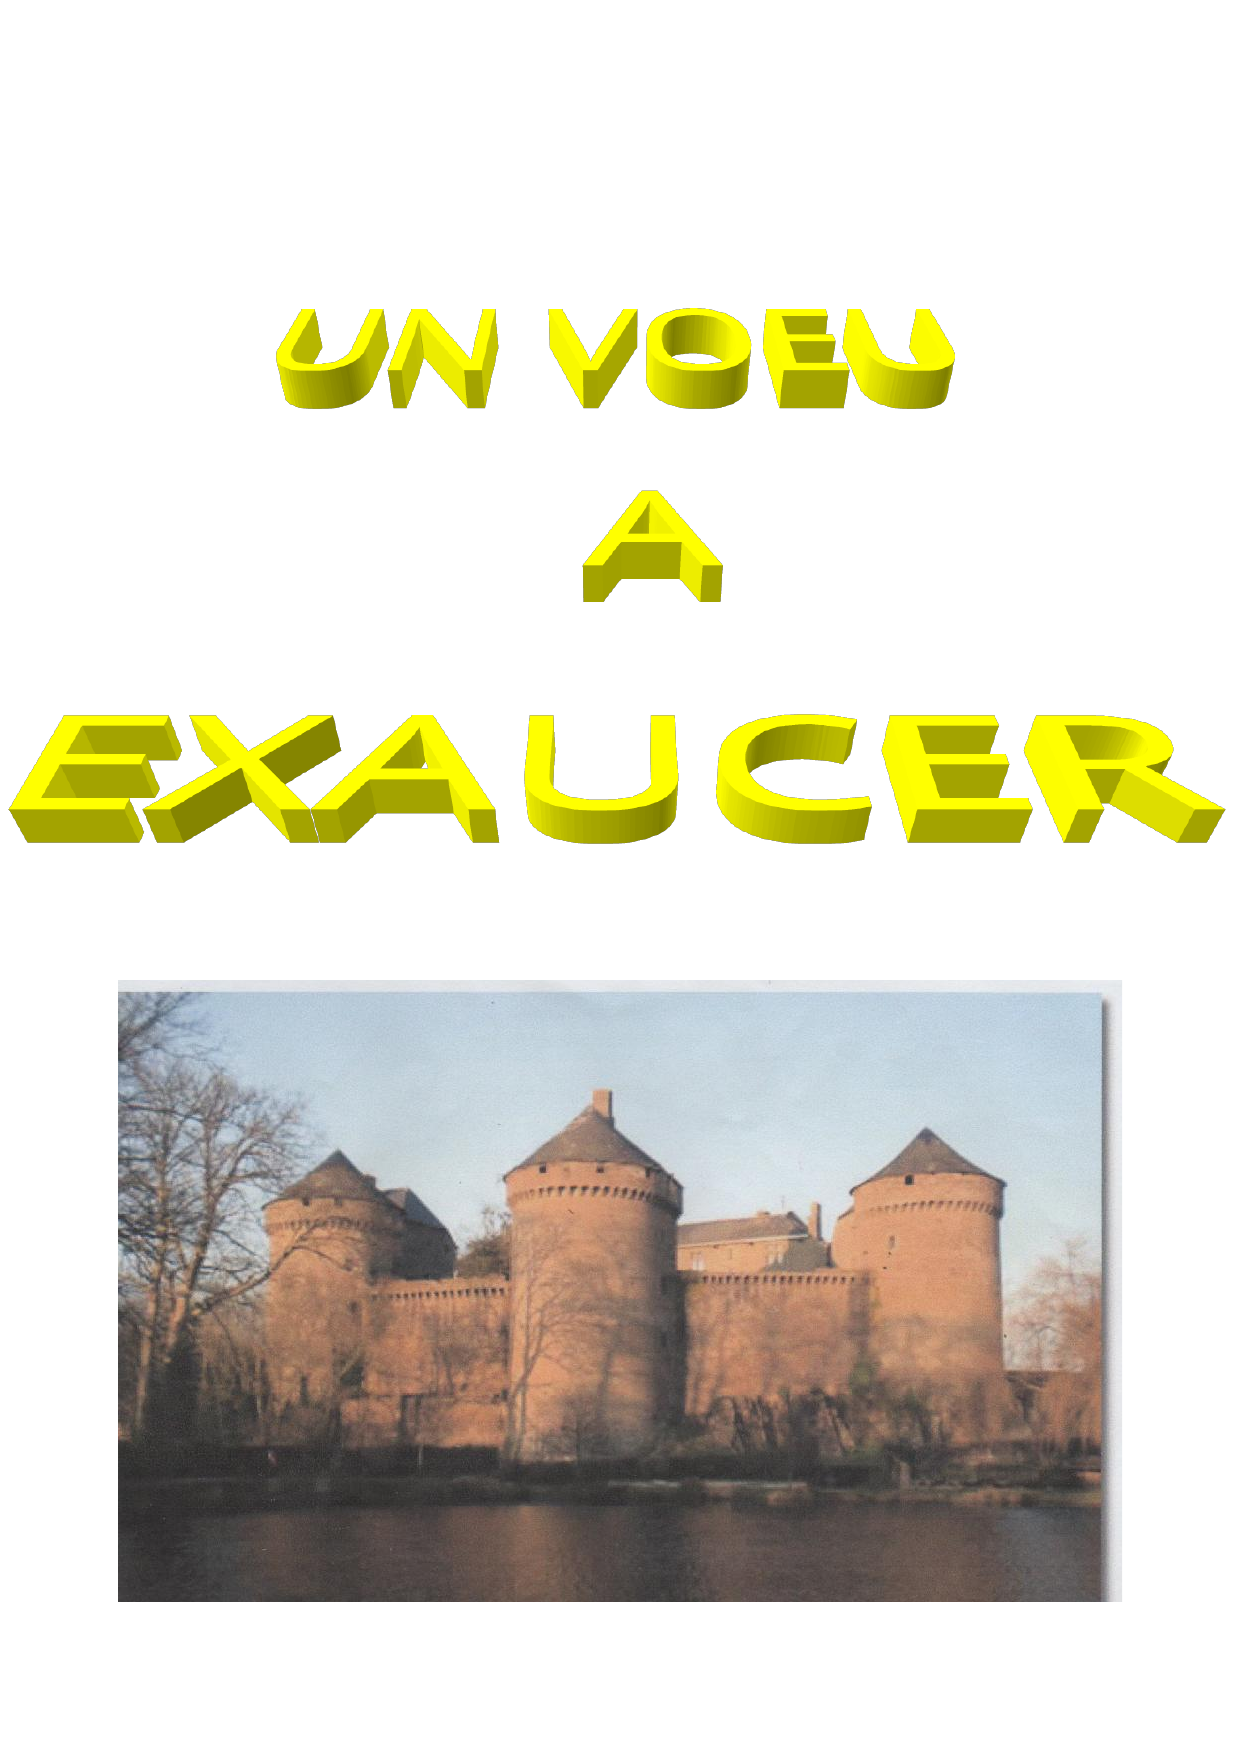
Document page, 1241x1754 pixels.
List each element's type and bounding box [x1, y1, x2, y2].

picture [118, 980, 1123, 1602]
